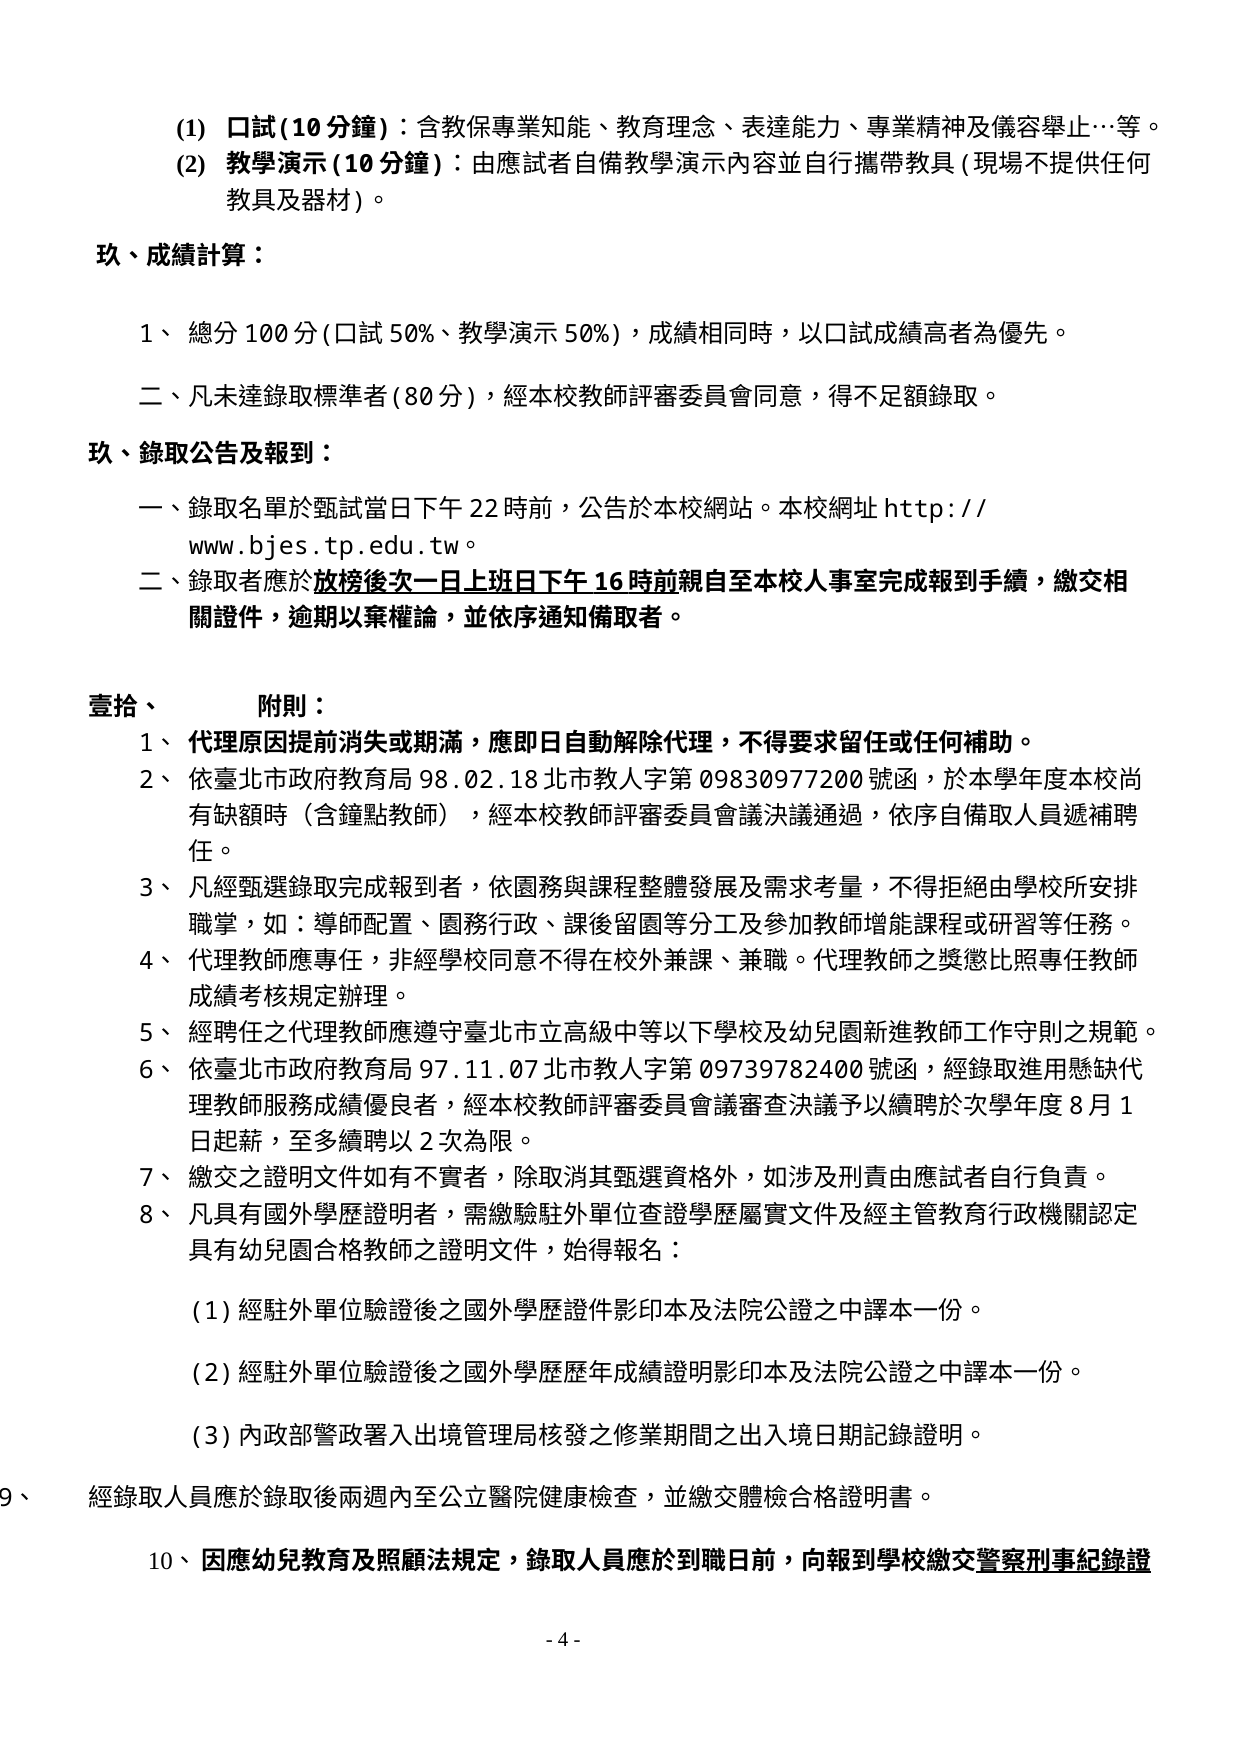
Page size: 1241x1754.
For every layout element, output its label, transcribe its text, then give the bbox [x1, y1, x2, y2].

list 經駐外單位驗證後之國外學歷證件影印本及法院公證之中譯本一份。 [189, 1267, 1152, 1329]
list 經錄取人員應於錄取後兩週內至公立醫院健康檢查，並繳交體檢合格證明書。 [0, 1454, 1152, 1517]
list 教學演示(10分鐘)：由應試者自備教學演示內容並自行攜帶教具(現場不提供任何教具及器材)。 [176, 144, 1152, 216]
list 錄取公告及報到： [89, 434, 1152, 470]
list 依臺北市政府教育局98.02.18北市教人字第09830977200號函，於本學年度本校尚有缺額時（含鐘點教師），經本校教師評審委員會議決議通過，依序自備取人員遞補聘任。 [139, 759, 1152, 868]
list 凡具有國外學歷證明者，需繳驗駐外單位查證學歷屬實文件及經主管教育行政機關認定具有幼兒園合格教師之證明文件，始得報名： [139, 1194, 1152, 1267]
text 二、凡未達錄取標準者(80分)，經本校教師評審委員會同意，得不足額錄取。 [139, 353, 1152, 415]
list 代理原因提前消失或期滿，應即日自動解除代理，不得要求留任或任何補助。 [139, 723, 1152, 759]
list 經駐外單位驗證後之國外學歷歷年成績證明影印本及法院公證之中譯本一份。 [189, 1329, 1152, 1392]
text 一、錄取名單於甄試當日下午22時前，公告於本校網站。本校網址http://www.bjes.tp.edu.tw。 [139, 489, 1152, 561]
list 經聘任之代理教師應遵守臺北市立高級中等以下學校及幼兒園新進教師工作守則之規範。 [139, 1013, 1152, 1049]
list 凡經甄選錄取完成報到者，依園務與課程整體發展及需求考量，不得拒絕由學校所安排職掌，如：導師配置、園務行政、課後留園等分工及參加教師增能課程或研習等任務。 [139, 868, 1152, 940]
text 二、錄取者應於放榜後次一日上班日下午16時前親自至本校人事室完成報到手續，繳交相關證件，逾期以棄權論，並依序通知備取者。 [139, 561, 1152, 634]
list 附則： [89, 687, 1152, 723]
list 依臺北市政府教育局97.11.07北市教人字第09739782400號函，經錄取進用懸缺代理教師服務成績優良者，經本校教師評審委員會議審查決議予以續聘於次學年度8月1日起薪，至多續聘以2次為限。 [139, 1049, 1152, 1158]
list 口試(10分鐘)：含教保專業知能、教育理念、表達能力、專業精神及儀容舉止…等。 [176, 108, 1152, 144]
list 繳交之證明文件如有不實者，除取消其甄選資格外，如涉及刑責由應試者自行負責。 [139, 1158, 1152, 1194]
list 總分100分(口試50%、教學演示50%)，成績相同時，以口試成績高者為優先。 [139, 290, 1152, 353]
list 內政部警政署入出境管理局核發之修業期間之出入境日期記錄證明。 [189, 1392, 1152, 1454]
text 玖、成績計算： [96, 235, 1152, 271]
list 代理教師應專任，非經學校同意不得在校外兼課、兼職。代理教師之獎懲比照專任教師成績考核規定辦理。 [139, 940, 1152, 1013]
list 因應幼兒教育及照顧法規定，錄取人員應於到職日前，向報到學校繳交警察刑事紀錄證 [148, 1517, 1152, 1579]
